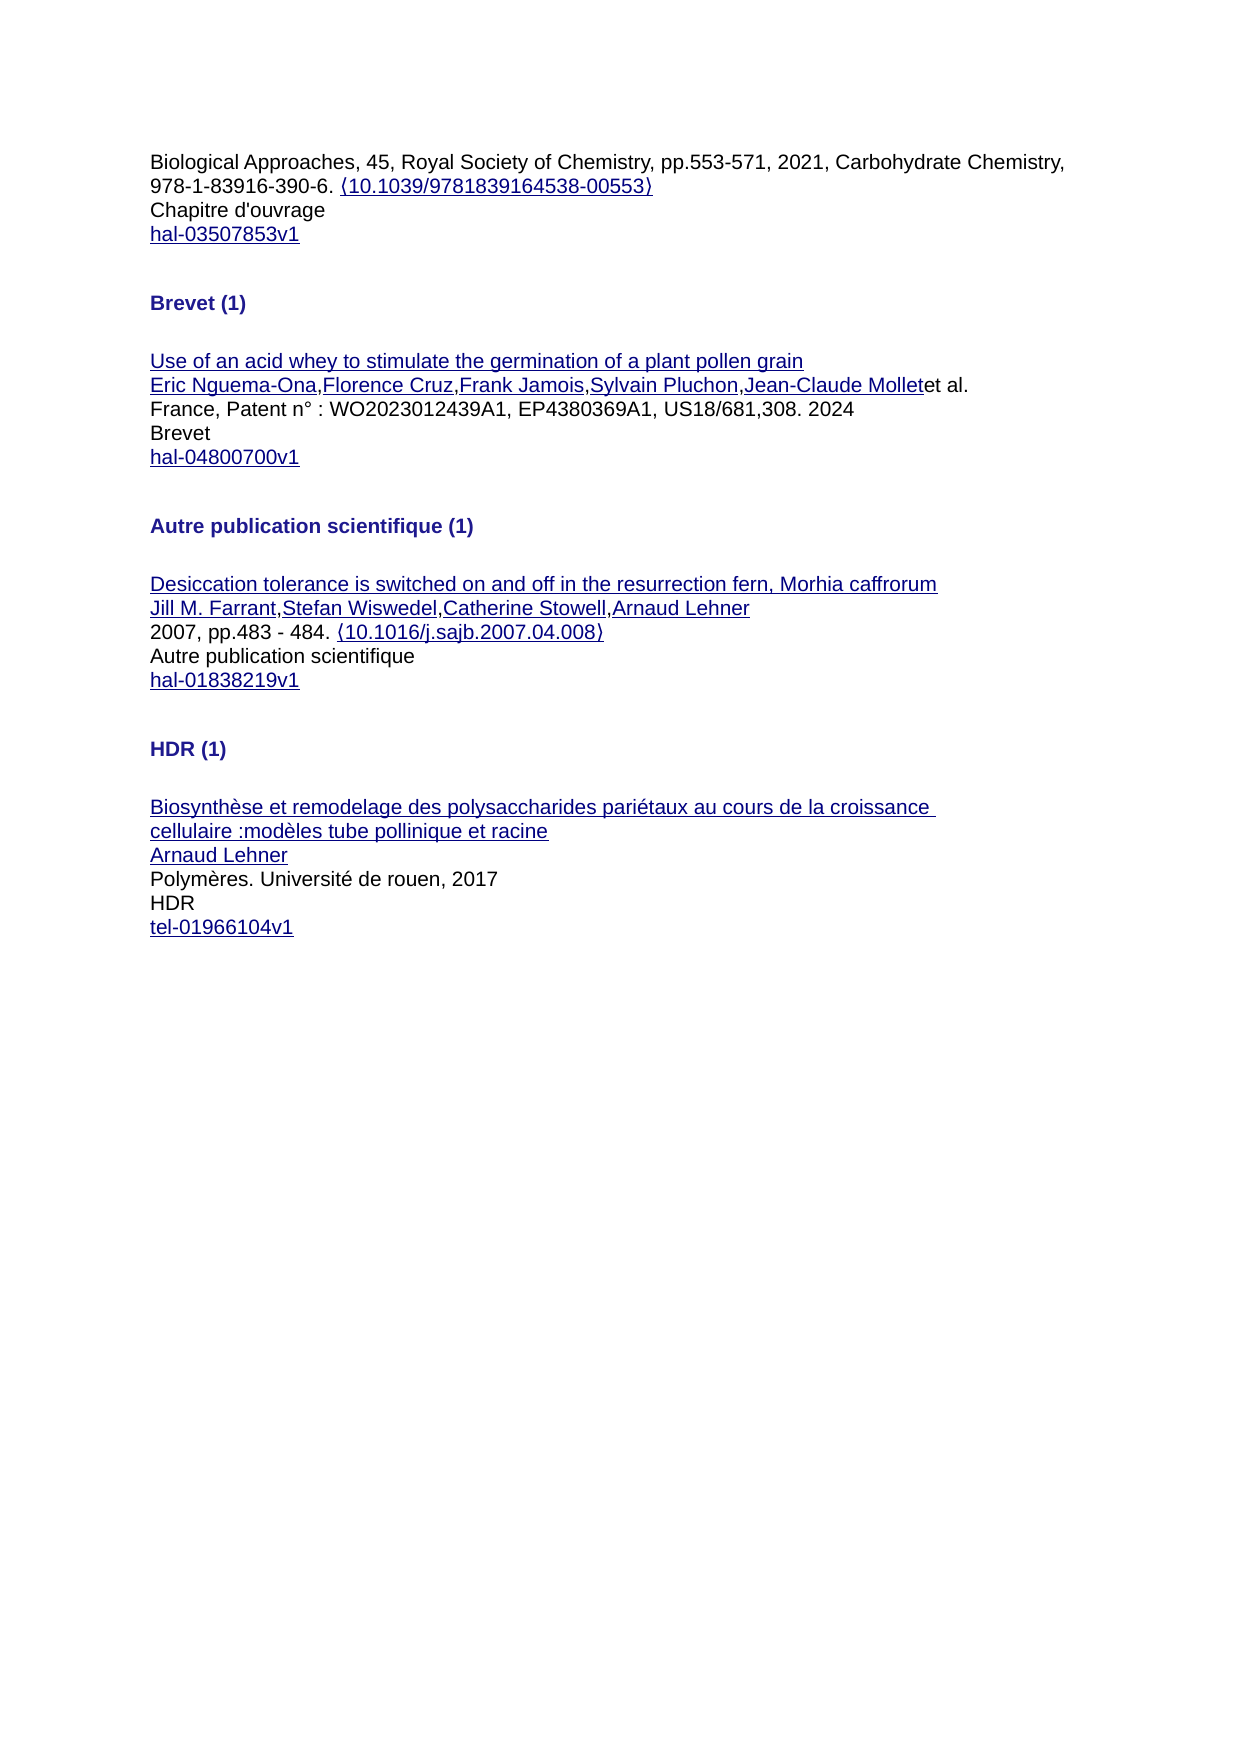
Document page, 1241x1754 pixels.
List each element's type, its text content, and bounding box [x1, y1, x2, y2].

table_header The cell wall pectic rhamnogalacturonan II, an enigma in plant glycobiology Patrice Lerouge,Mathieu Carlier,Jean-Claude Mollet,Arnaud Lehner Amélia Pilar Rauter; Thisbe K Lindhorst; Yves Queneau. Carbohydrate Chemistry: Chemical and Biological Approaches, 45, Royal Society of Chemistry, pp.553-571, 2021, Carbohydrate Chemistry, 978-1-83916-390-6. ⟨10.1039/9781839164538-00553⟩ Chapitre d'ouvrage hal-03507853v1 [150, 150, 1090, 246]
table_header Desiccation tolerance is switched on and off in the resurrection fern, Morhia caffrorum Jill M. Farrant,Stefan Wiswedel,Catherine Stowell,Arnaud Lehner 2007, pp.483 - 484. ⟨10.1016/j.sajb.2007.04.008⟩ Autre publication scientifique hal-01838219v1 [150, 572, 1090, 692]
table_header Use of an acid whey to stimulate the germination of a plant pollen grain Eric Nguema-Ona,Florence Cruz,Frank Jamois,Sylvain Pluchon,Jean-Claude Molletet al. France, Patent n° : WO2023012439A1, EP4380369A1, US18/681,308. 2024 Brevet hal-04800700v1 [150, 349, 1090, 469]
subtitle HDR (1) [150, 736, 1090, 760]
subtitle Autre publication scientifique (1) [150, 513, 1090, 537]
subtitle Brevet (1) [150, 291, 1090, 314]
table_header Biosynthèse et remodelage des polysaccharides pariétaux au cours de la croissance cellulaire :modèles tube pollinique et racine Arnaud Lehner Polymères. Université de rouen, 2017 HDR tel-01966104v1 [150, 795, 1090, 938]
